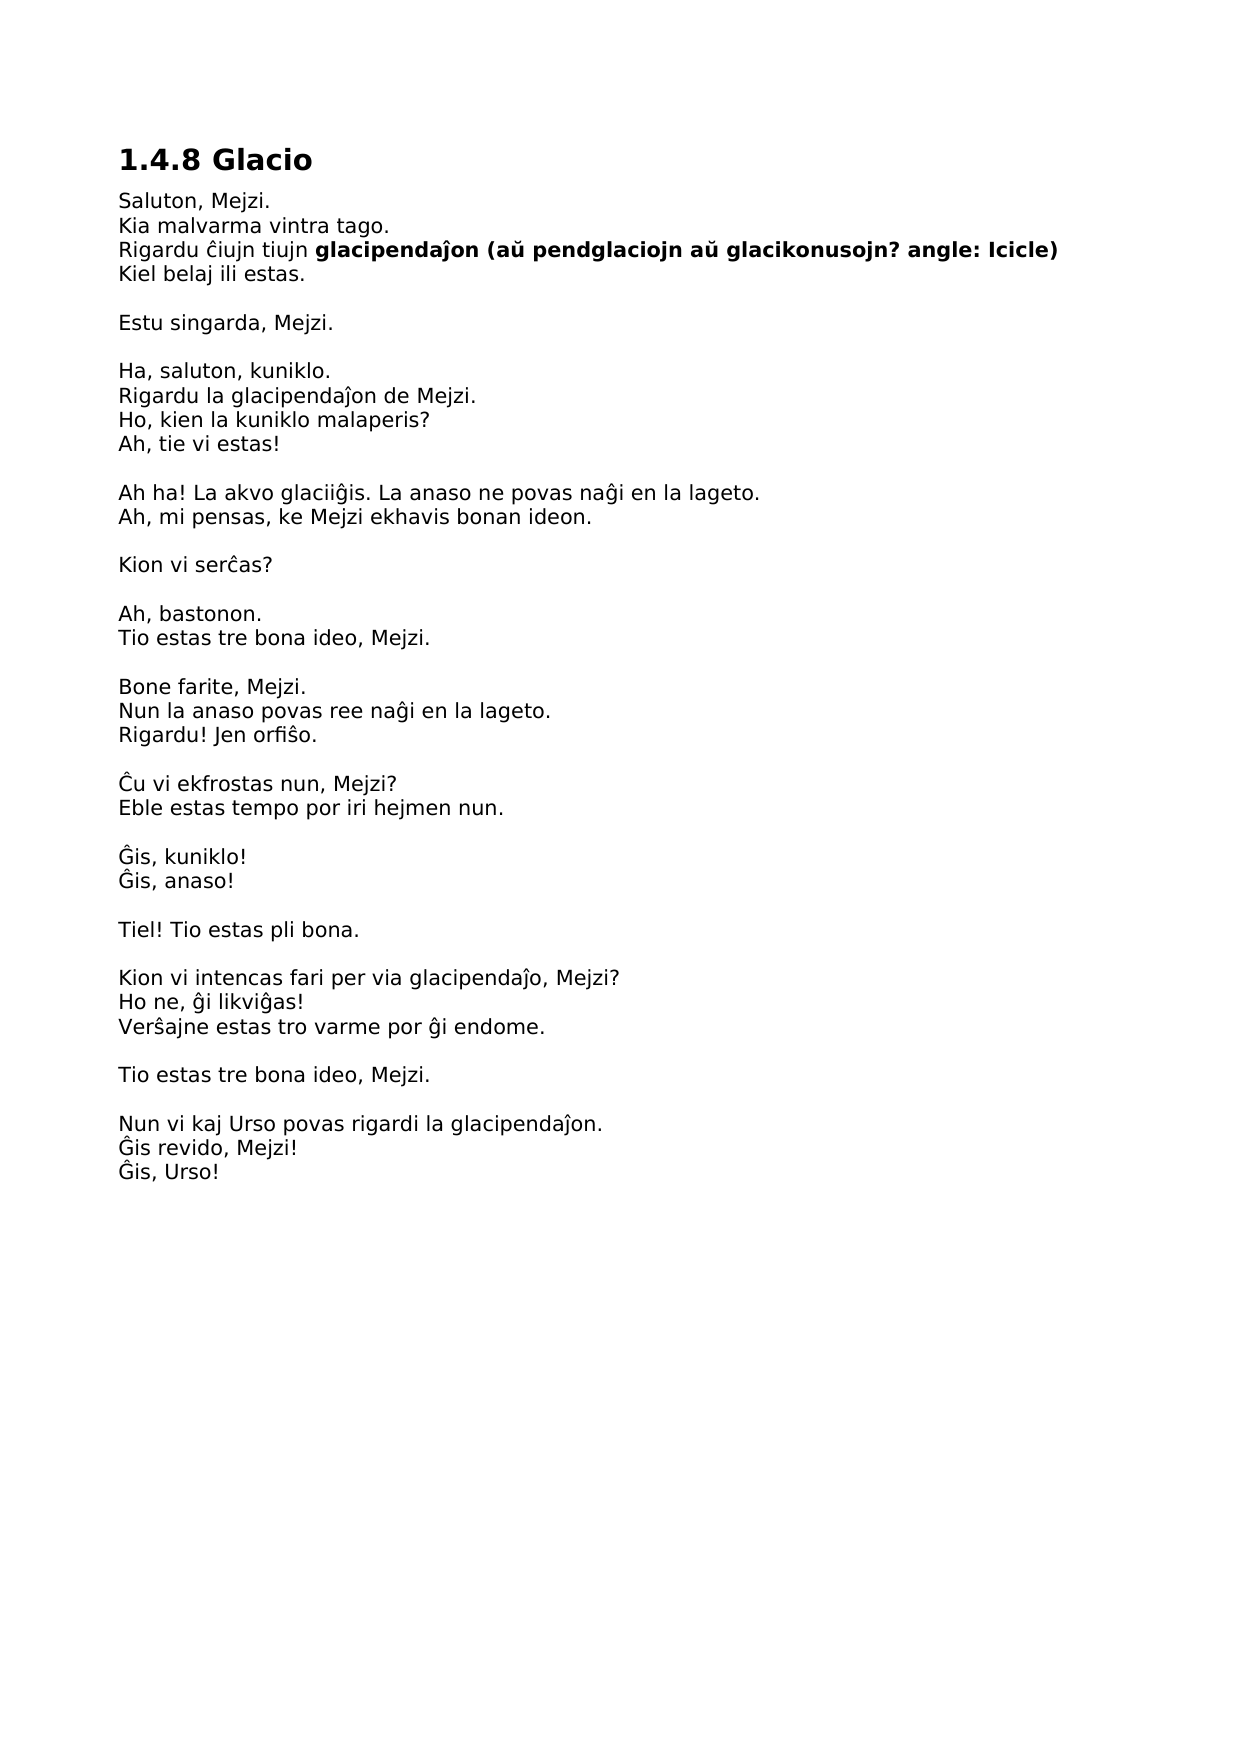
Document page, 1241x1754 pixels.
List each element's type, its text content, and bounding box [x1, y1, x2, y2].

text Ho, kien la kuniklo malaperis? [118, 408, 1122, 432]
text Tio estas tre bona ideo, Mejzi. [118, 626, 1122, 651]
text Nun la anaso povas ree naĝi en la lageto. [118, 699, 1122, 723]
text Kiel belaj ili estas. [118, 262, 1122, 287]
text Ĝis, Urso! [118, 1160, 1122, 1184]
text Ha, saluton, kuniklo. [118, 359, 1122, 384]
text Ĝis, kuniklo! [118, 845, 1122, 869]
text Tiel! Tio estas pli bona. [118, 918, 1122, 942]
text Kia malvarma vintra tago. [118, 214, 1122, 238]
text Nun vi kaj Urso povas rigardi la glacipendaĵon. [118, 1112, 1122, 1136]
text Ah, bastonon. [118, 602, 1122, 626]
text Rigardu la glacipendaĵon de Mejzi. [118, 384, 1122, 408]
text Ĝis revido, Mejzi! [118, 1136, 1122, 1160]
text Eble estas tempo por iri hejmen nun. [118, 796, 1122, 821]
text Ah ha! La akvo glaciiĝis. La anaso ne povas naĝi en la lageto. [118, 481, 1122, 505]
subtitle Glacio [118, 143, 1122, 177]
text Ho ne, ĝi likviĝas! [118, 990, 1122, 1015]
text Ah, mi pensas, ke Mejzi ekhavis bonan ideon. [118, 505, 1122, 529]
text Ah, tie vi estas! [118, 432, 1122, 456]
text Tio estas tre bona ideo, Mejzi. [118, 1063, 1122, 1087]
text Bone farite, Mejzi. [118, 675, 1122, 699]
text Verŝajne estas tro varme por ĝi endome. [118, 1015, 1122, 1039]
text Rigardu ĉiujn tiujn glacipendaĵon (aŭ pendglaciojn aŭ glacikonusojn? angle: Icicle) [118, 238, 1122, 262]
text Ĝis, anaso! [118, 869, 1122, 893]
text Kion vi serĉas? [118, 553, 1122, 578]
text Estu singarda, Mejzi. [118, 311, 1122, 335]
text Saluton, Mejzi. [118, 189, 1122, 214]
text Ĉu vi ekfrostas nun, Mejzi? [118, 772, 1122, 796]
text Kion vi intencas fari per via glacipendaĵo, Mejzi? [118, 966, 1122, 990]
text Rigardu! Jen orfiŝo. [118, 723, 1122, 748]
